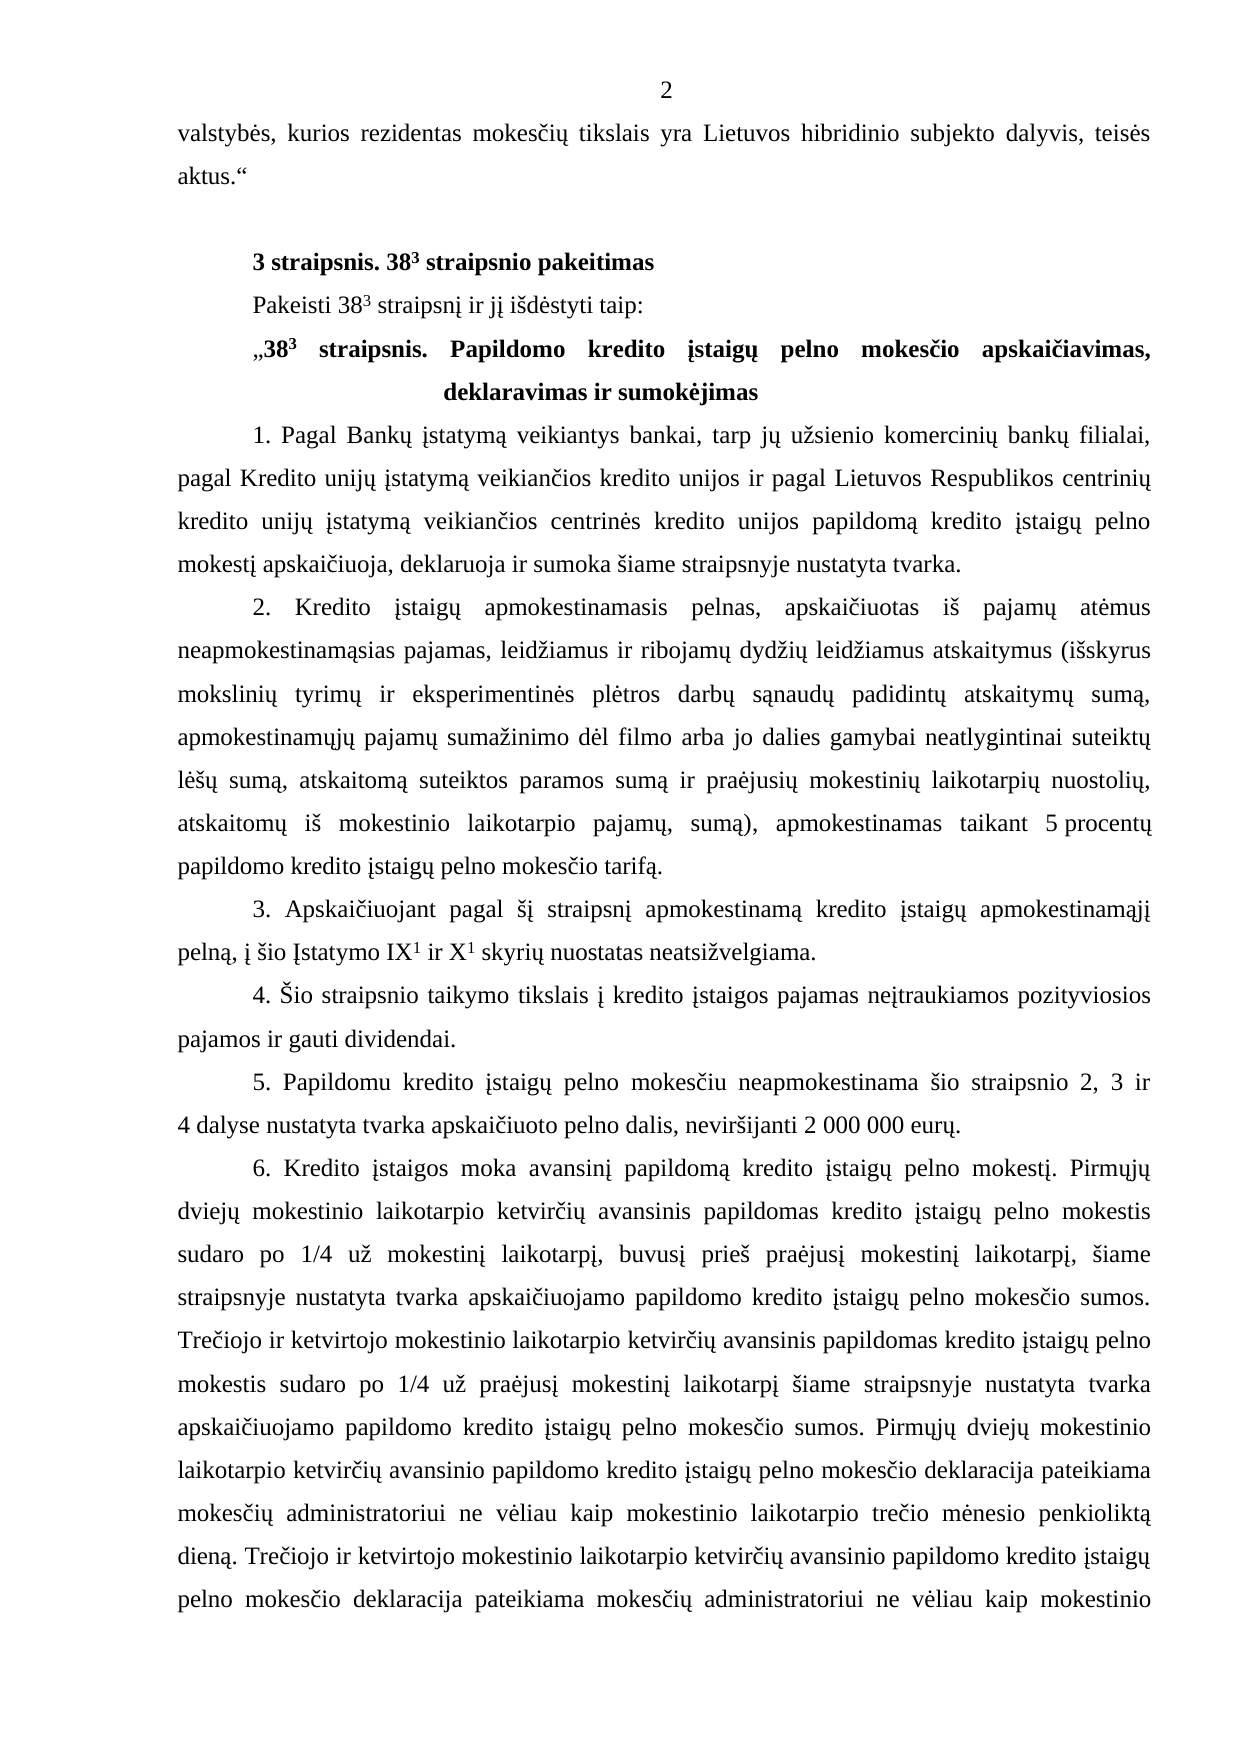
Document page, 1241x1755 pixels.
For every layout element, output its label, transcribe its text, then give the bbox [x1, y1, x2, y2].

text 5. Papildomu kredito įstaigų pelno mokesčiu neapmokestinama šio straipsnio 2, 3 ir 4 dalyse nustatyta tvarka apskaičiuoto pelno dalis, neviršijanti 2 000 000 eurų. [177, 1067, 1152, 1139]
text 3. Apskaičiuojant pagal šį straipsnį apmokestinamą kredito įstaigų apmokestinamąjį pelną, į šio Įstatymo IX1 ir X1 skyrių nuostatas neatsižvelgiama. [177, 894, 1152, 966]
text Pakeisti 383 straipsnį ir jį išdėstyti taip: [177, 291, 1152, 319]
text 3 straipsnis. 383 straipsnio pakeitimas [177, 247, 1152, 276]
text 6. Kredito įstaigos moka avansinį papildomą kredito įstaigų pelno mokestį. Pirmųjų dviejų mokestinio laikotarpio ketvirčių avansinis papildomas kredito įstaigų pelno mokestis sudaro po 1/4 už mokestinį laikotarpį, buvusį prieš praėjusį mokestinį laikotarpį, šiame straipsnyje nustatyta tvarka apskaičiuojamo papildomo kredito įstaigų pelno mokesčio sumos. Trečiojo ir ketvirtojo mokestinio laikotarpio ketvirčių avansinis papildomas kredito įstaigų pelno mokestis sudaro po 1/4 už praėjusį mokestinį laikotarpį šiame straipsnyje nustatyta tvarka apskaičiuojamo papildomo kredito įstaigų pelno mokesčio sumos. Pirmųjų dviejų mokestinio laikotarpio ketvirčių avansinio papildomo kredito įstaigų pelno mokesčio deklaracija pateikiama mokesčių administratoriui ne vėliau kaip mokestinio laikotarpio trečio mėnesio penkioliktą dieną. Trečiojo ir ketvirtojo mokestinio laikotarpio ketvirčių avansinio papildomo kredito įstaigų pelno mokesčio deklaracija pateikiama mokesčių administratoriui ne vėliau kaip mokestinio [177, 1153, 1152, 1613]
text 2. Kredito įstaigų apmokestinamasis pelnas, apskaičiuotas iš pajamų atėmus neapmokestinamąsias pajamas, leidžiamus ir ribojamų dydžių leidžiamus atskaitymus (išskyrus mokslinių tyrimų ir eksperimentinės plėtros darbų sąnaudų padidintų atskaitymų sumą, apmokestinamųjų pajamų sumažinimo dėl filmo arba jo dalies gamybai neatlygintinai suteiktų lėšų sumą, atskaitomą suteiktos paramos sumą ir praėjusių mokestinių laikotarpių nuostolių, atskaitomų iš mokestinio laikotarpio pajamų, sumą), apmokestinamas taikant 5 procentų papildomo kredito įstaigų pelno mokesčio tarifą. [177, 592, 1152, 880]
text valstybės, kurios rezidentas mokesčių tikslais yra Lietuvos hibridinio subjekto dalyvis, teisės aktus.“ [177, 118, 1152, 190]
text 4. Šio straipsnio taikymo tikslais į kredito įstaigos pajamas neįtraukiamos pozityviosios pajamos ir gauti dividendai. [177, 981, 1152, 1052]
text „383 straipsnis. Papildomo kredito įstaigų pelno mokesčio apskaičiavimas, deklaravimas ir sumokėjimas [252, 334, 1152, 406]
text 1. Pagal Bankų įstatymą veikiantys bankai, tarp jų užsienio komercinių bankų filialai, pagal Kredito unijų įstatymą veikiančios kredito unijos ir pagal Lietuvos Respublikos centrinių kredito unijų įstatymą veikiančios centrinės kredito unijos papildomą kredito įstaigų pelno mokestį apskaičiuoja, deklaruoja ir sumoka šiame straipsnyje nustatyta tvarka. [177, 420, 1152, 578]
